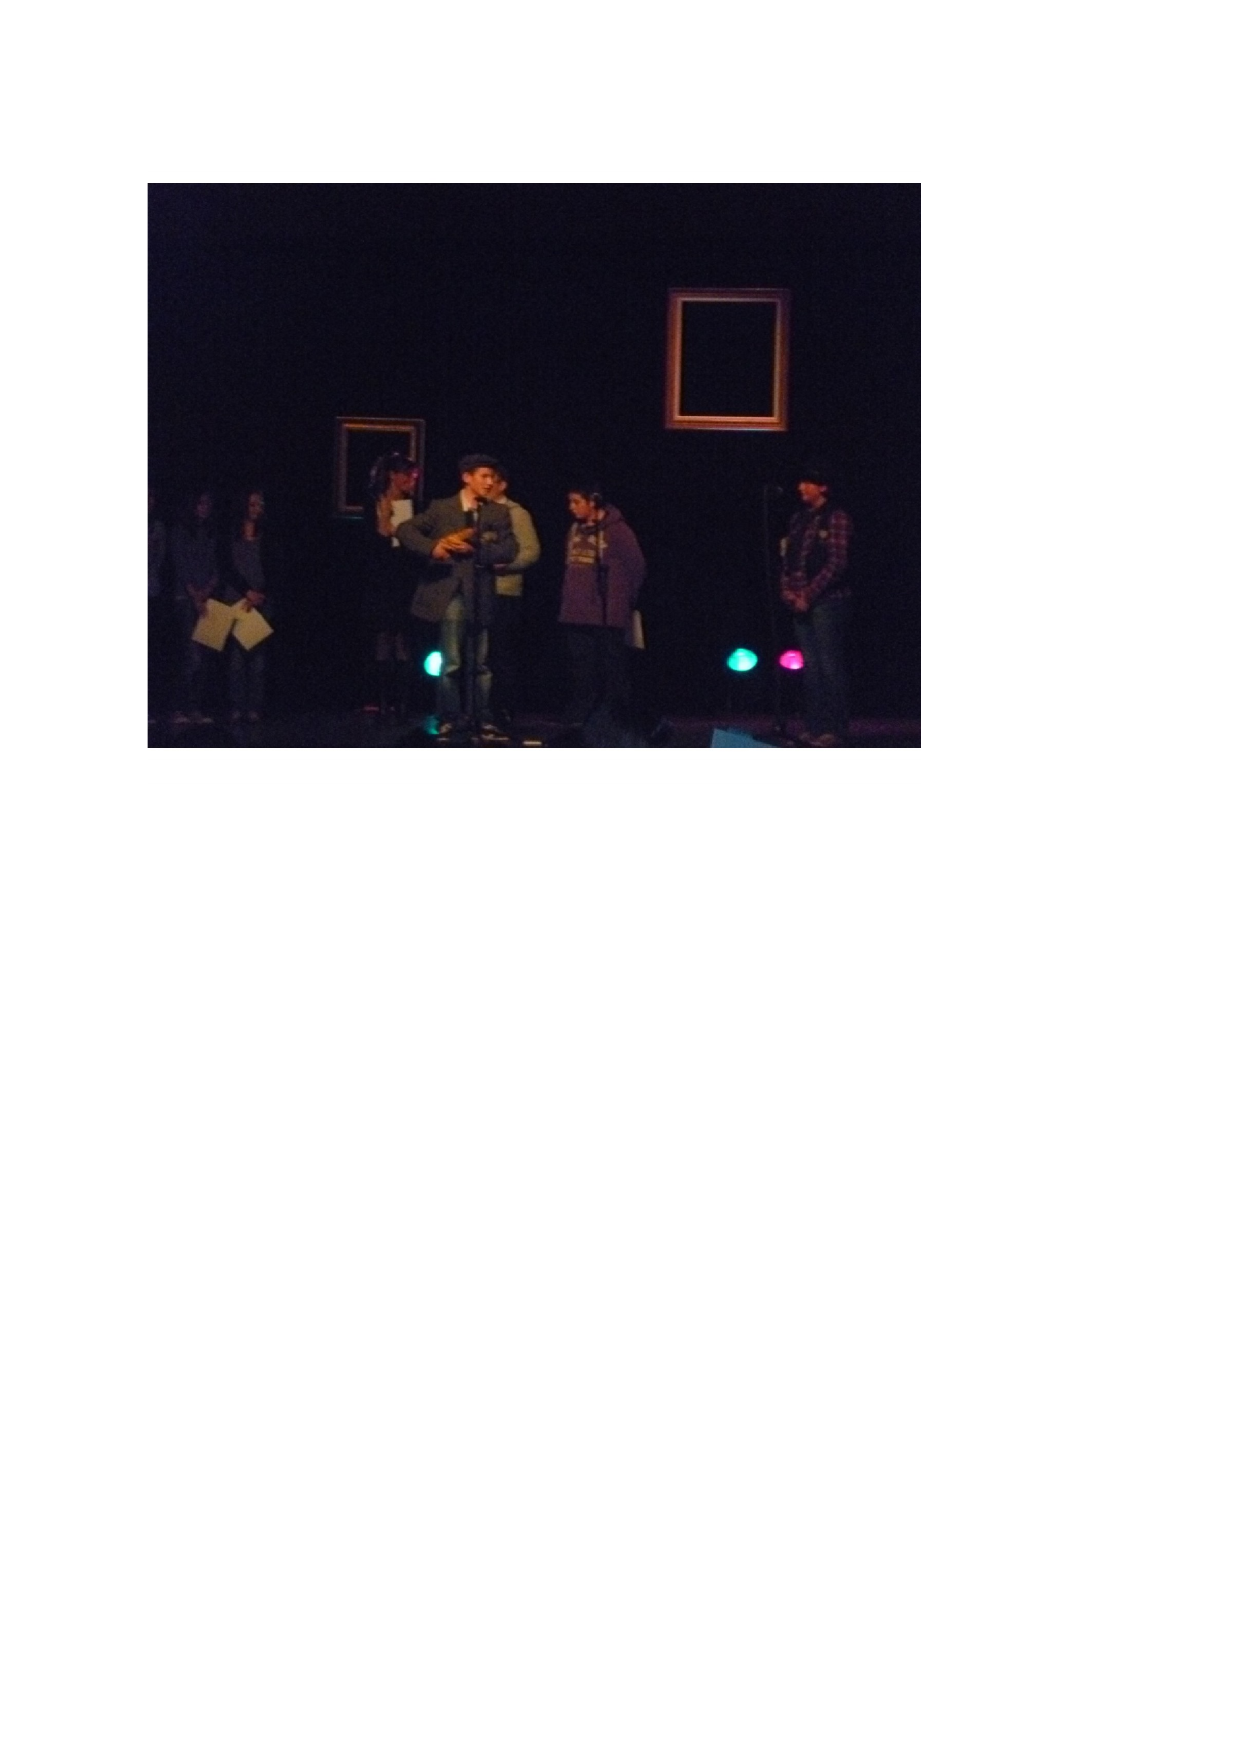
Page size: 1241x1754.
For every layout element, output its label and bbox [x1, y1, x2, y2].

picture [147, 147, 921, 784]
